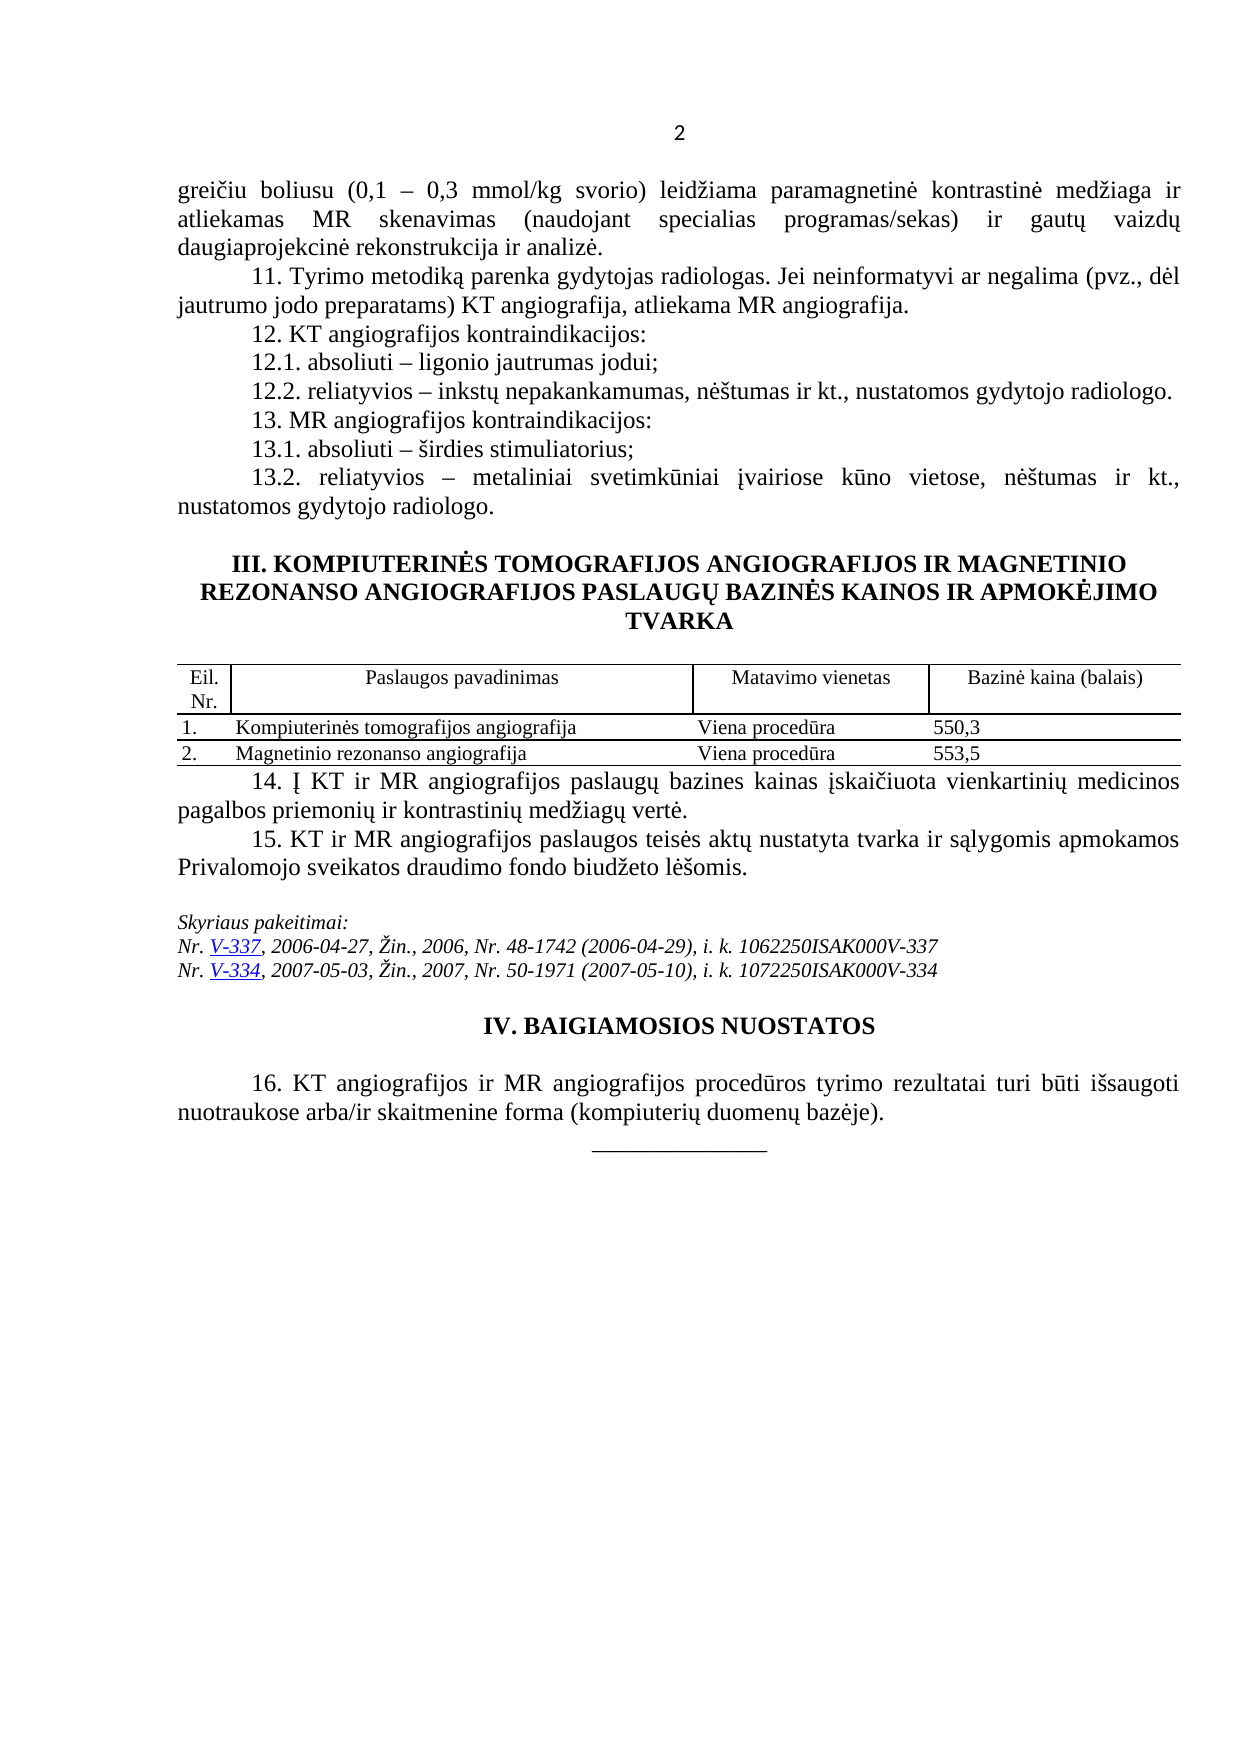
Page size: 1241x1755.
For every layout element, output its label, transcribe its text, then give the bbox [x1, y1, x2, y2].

table_header Matavimo vienetas [694, 665, 928, 713]
text Nr. V-334, 2007-05-03, Žin., 2007, Nr. 50-1971 (2007-05-10), i. k. 1072250ISAK000V-334 [177, 958, 1181, 982]
text IV. BAIGIAMOSIOS NUOSTATOS [177, 1011, 1181, 1039]
text 13. MR angiografijos kontraindikacijos: [177, 405, 1181, 434]
table_cell 550,3 [929, 715, 1181, 739]
table_cell 2. [177, 741, 231, 764]
table_cell Kompiuterinės tomografijos angiografija [231, 715, 693, 739]
text 15. KT ir MR angiografijos paslaugos teisės aktų nustatyta tvarka ir sąlygomis apmokamos Privalomojo sveikatos draudimo fondo biudžeto lėšomis. [177, 824, 1181, 881]
text III. KOMPIUTERINĖS TOMOGRAFIJOS ANGIOGRAFIJOS IR MAGNETINIO REZONANSO ANGIOGRAFIJOS PASLAUGŲ BAZINĖS KAINOS IR APMOKĖJIMO TVARKA [177, 549, 1181, 635]
table_cell Viena procedūra [693, 715, 929, 739]
table_cell Magnetinio rezonanso angiografija [231, 741, 693, 764]
text 16. KT angiografijos ir MR angiografijos procedūros tyrimo rezultatai turi būti išsaugoti nuotraukose arba/ir skaitmenine forma (kompiuterių duomenų bazėje). [177, 1068, 1181, 1126]
text 12.1. absoliuti – ligonio jautrumas jodui; [177, 347, 1181, 376]
table_cell 1. [177, 715, 231, 739]
text ______________ [177, 1126, 1181, 1154]
table_header Paslaugos pavadinimas [232, 665, 692, 713]
text 13.2. reliatyvios – metaliniai svetimkūniai įvairiose kūno vietose, nėštumas ir kt., nustatomos gydytojo radiologo. [177, 462, 1181, 520]
text 12. KT angiografijos kontraindikacijos: [177, 319, 1181, 347]
text 14. Į KT ir MR angiografijos paslaugų bazines kainas įskaičiuota vienkartinių medicinos pagalbos priemonių ir kontrastinių medžiagų vertė. [177, 766, 1181, 824]
table_header Eil. Nr. [177, 665, 230, 713]
text 11. Tyrimo metodiką parenka gydytojas radiologas. Jei neinformatyvi ar negalima (pvz., dėl jautrumo jodo preparatams) KT angiografija, atliekama MR angiografija. [177, 261, 1181, 319]
text Nr. V-337, 2006-04-27, Žin., 2006, Nr. 48-1742 (2006-04-29), i. k. 1062250ISAK000V-337 [177, 934, 1181, 958]
text Skyriaus pakeitimai: [177, 910, 1181, 934]
table_cell 553,5 [929, 741, 1181, 764]
text 13.1. absoliuti – širdies stimuliatorius; [177, 434, 1181, 462]
text 12.2. reliatyvios – inkstų nepakankamumas, nėštumas ir kt., nustatomos gydytojo radiologo. [177, 376, 1181, 405]
text greičiu boliusu (0,1 – 0,3 mmol/kg svorio) leidžiama paramagnetinė kontrastinė medžiaga ir atliekamas MR skenavimas (naudojant specialias programas/sekas) ir gautų vaizdų daugiaprojekcinė rekonstrukcija ir analizė. [177, 175, 1181, 261]
table_header Bazinė kaina (balais) [930, 665, 1181, 713]
table_cell Viena procedūra [693, 741, 929, 764]
